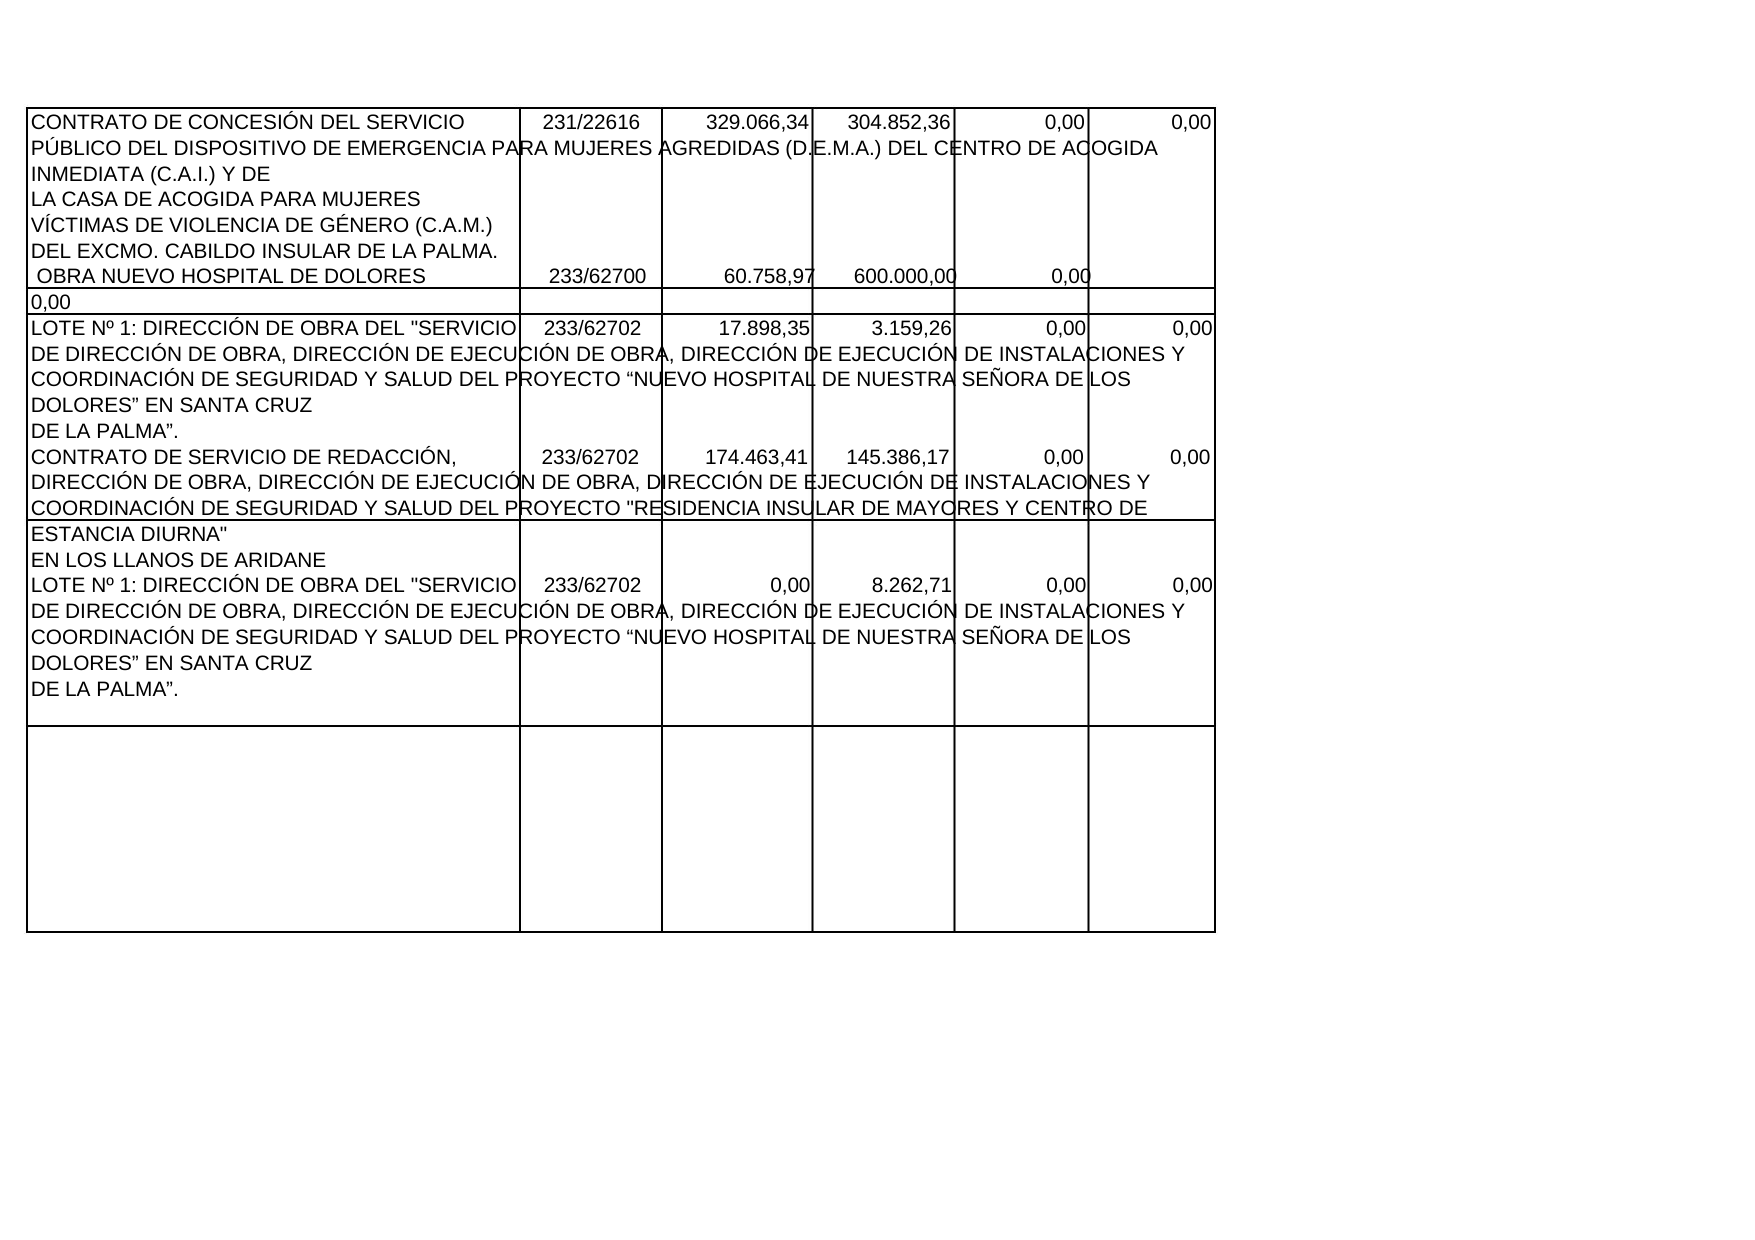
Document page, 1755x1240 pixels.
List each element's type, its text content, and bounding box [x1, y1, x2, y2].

text DE LA PALMA”. [1218, 677, 1744, 701]
text EN LOS LLANOS DE ARIDANE [1218, 548, 1744, 572]
text DE LA PALMA”. [1218, 419, 1744, 443]
